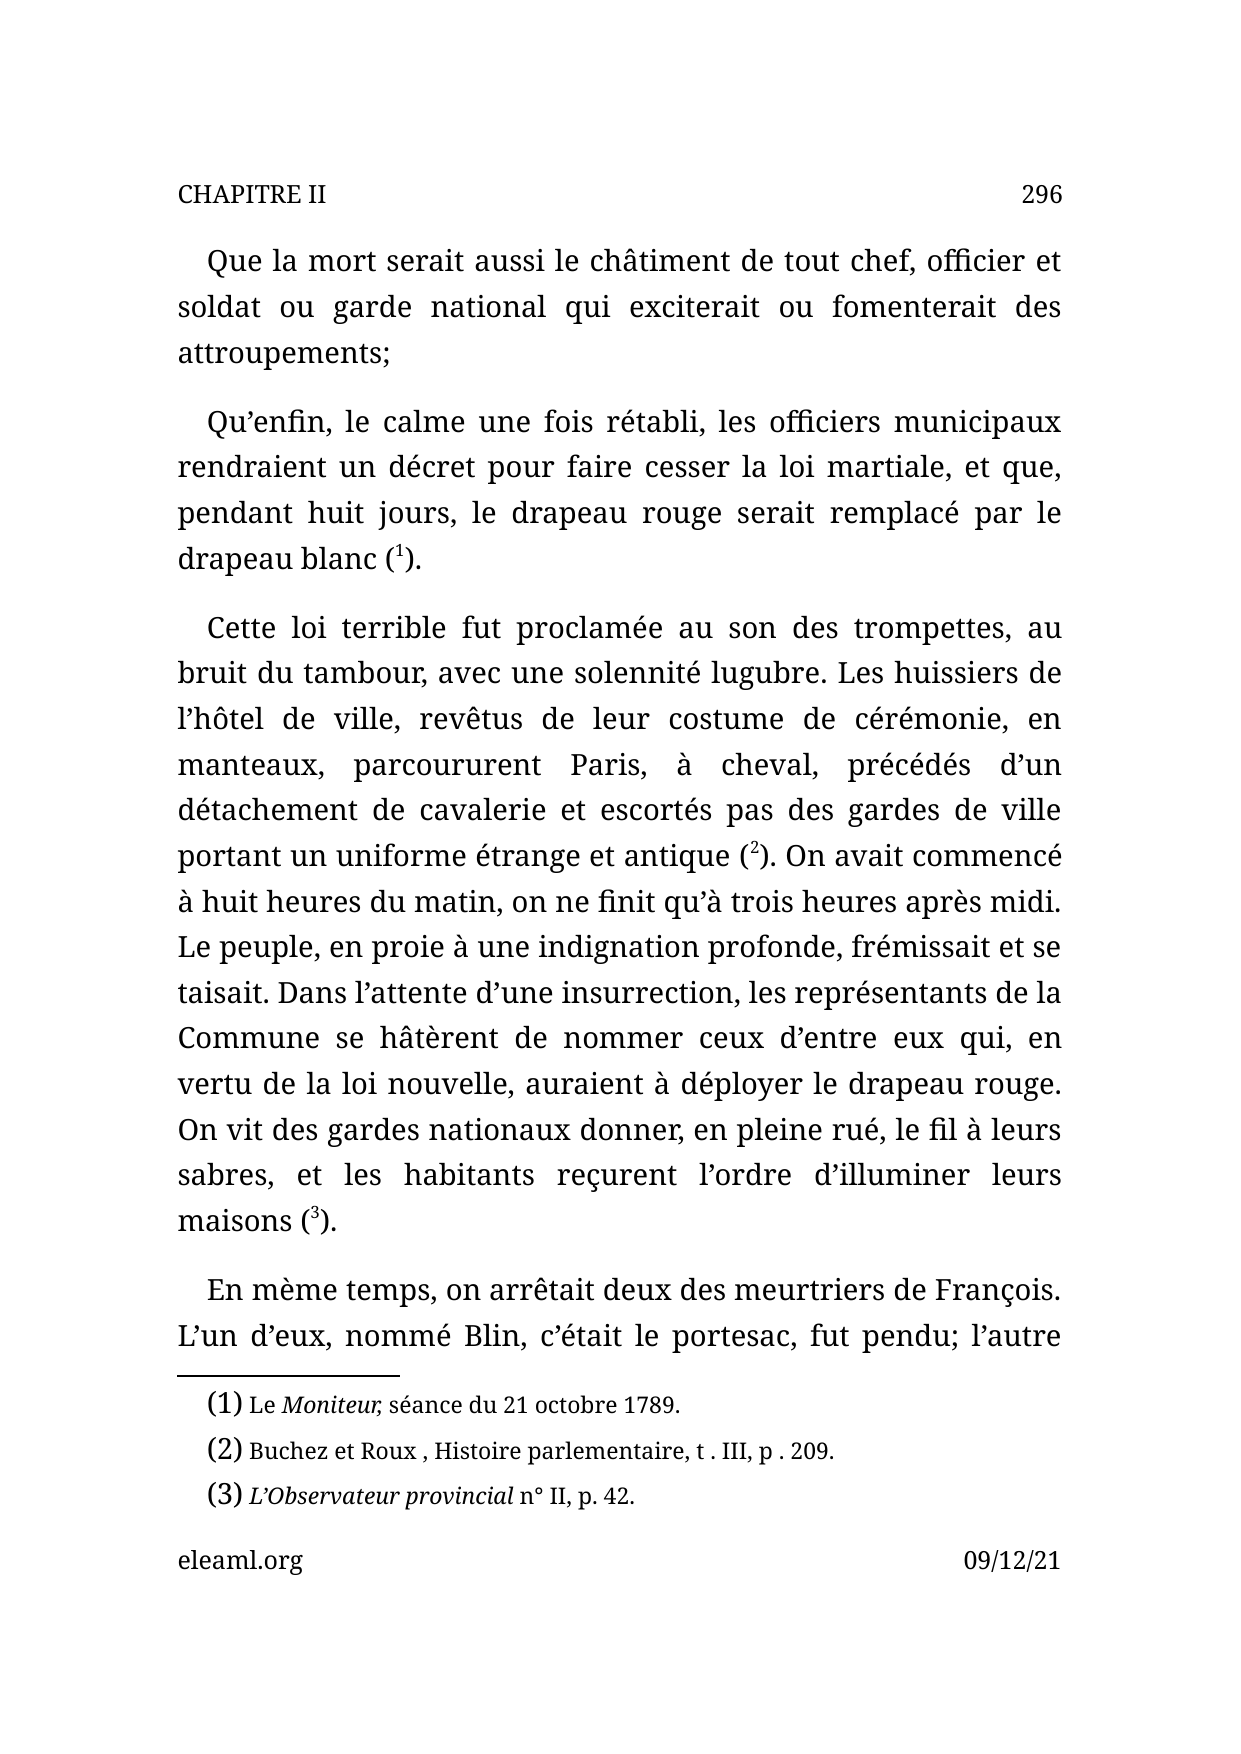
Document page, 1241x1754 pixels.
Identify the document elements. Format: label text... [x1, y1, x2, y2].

text Que la mort serait aussi le châtiment de tout chef, officier et soldat ou garde national qui exciterait ou fomenterait des attroupements; [177, 241, 1063, 372]
text Le Moniteur, séance du 21 octobre 1789. [177, 1382, 1063, 1422]
text Buchez et Roux , Histoire parlementaire, t . III, p . 209. [177, 1428, 1063, 1468]
text Cette loi terrible fut proclamée au son des trompettes, au bruit du tambour, avec une solennité lugubre. Les huissiers de l’hôtel de ville, revêtus de leur costume de cérémonie, en manteaux, parcoururent Paris, à cheval, précédés d’un détachement de cavalerie et escortés pas des gardes de ville portant un uniforme étrange et antique (). On avait commencé à huit heures du matin, on ne finit qu’à trois heures après midi. Le peuple, en proie à une indignation profonde, frémissait et se taisait. Dans l’attente d’une insurrection, les représentants de la Commune se hâtèrent de nommer ceux d’entre eux qui, en vertu de la loi nouvelle, auraient à déployer le drapeau rouge. On vit des gardes nationaux donner, en pleine rué, le fil à leurs sabres, et les habitants reçurent l’ordre d’illuminer leurs maisons (). [177, 607, 1063, 1240]
text Qu’enfin, le calme une fois rétabli, les officiers municipaux rendraient un décret pour faire cesser la loi martiale, et que, pendant huit jours, le drapeau rouge serait remplacé par le drapeau blanc (). [177, 401, 1063, 578]
text L’Observateur provincial n° II, p. 42. [177, 1473, 1063, 1513]
text En mème temps, on arrêtait deux des meurtriers de François. L’un d’eux, nommé Blin, c’était le portesac, fut pendu; l’autre [177, 1269, 1063, 1355]
